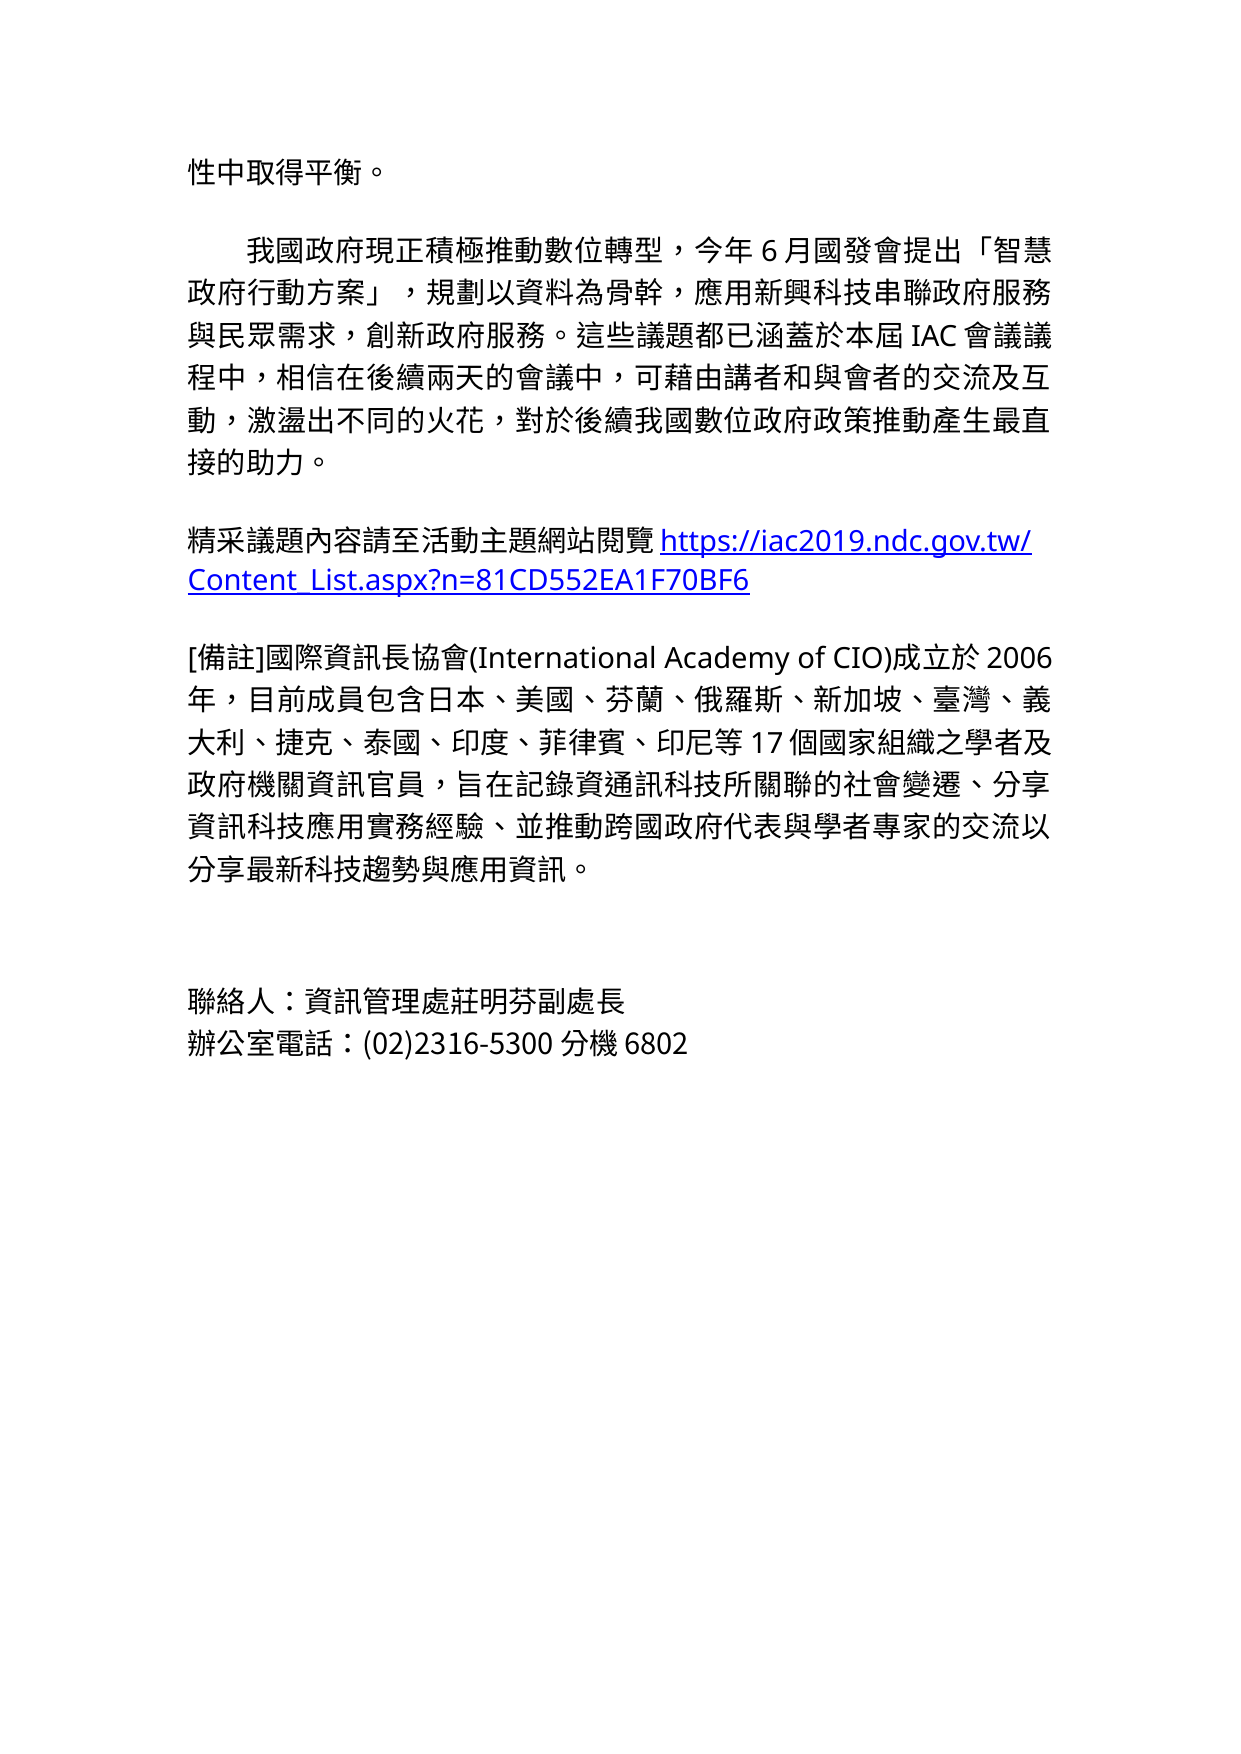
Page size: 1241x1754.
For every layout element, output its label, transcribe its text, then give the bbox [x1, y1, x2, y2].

text 我國政府現正積極推動數位轉型，今年6月國發會提出「智慧政府行動方案」，規劃以資料為骨幹，應用新興科技串聯政府服務與民眾需求，創新政府服務。這些議題都已涵蓋於本屆IAC會議議程中，相信在後續兩天的會議中，可藉由講者和與會者的交流及互動，激盪出不同的火花，對於後續我國數位政府政策推動產生最直接的助力。 [187, 228, 1053, 482]
text 精采議題內容請至活動主題網站閱覽https://iac2019.ndc.gov.tw/Content_List.aspx?n=81CD552EA1F70BF6 [187, 517, 1053, 599]
text 辦公室電話：(02)2316-5300分機6802 [187, 1021, 1053, 1063]
text 聯絡人：資訊管理處莊明芬副處長 [187, 978, 1053, 1021]
text [備註]國際資訊長協會(International Academy of CIO)成立於2006年，目前成員包含日本、美國、芬蘭、俄羅斯、新加坡、臺灣、義大利、捷克、泰國、印度、菲律賓、印尼等17個國家組織之學者及政府機關資訊官員，旨在記錄資通訊科技所關聯的社會變遷、分享資訊科技應用實務經驗、並推動跨國政府代表與學者專家的交流以分享最新科技趨勢與應用資訊。 [187, 634, 1053, 888]
text 性中取得平衡。 [187, 150, 1053, 192]
